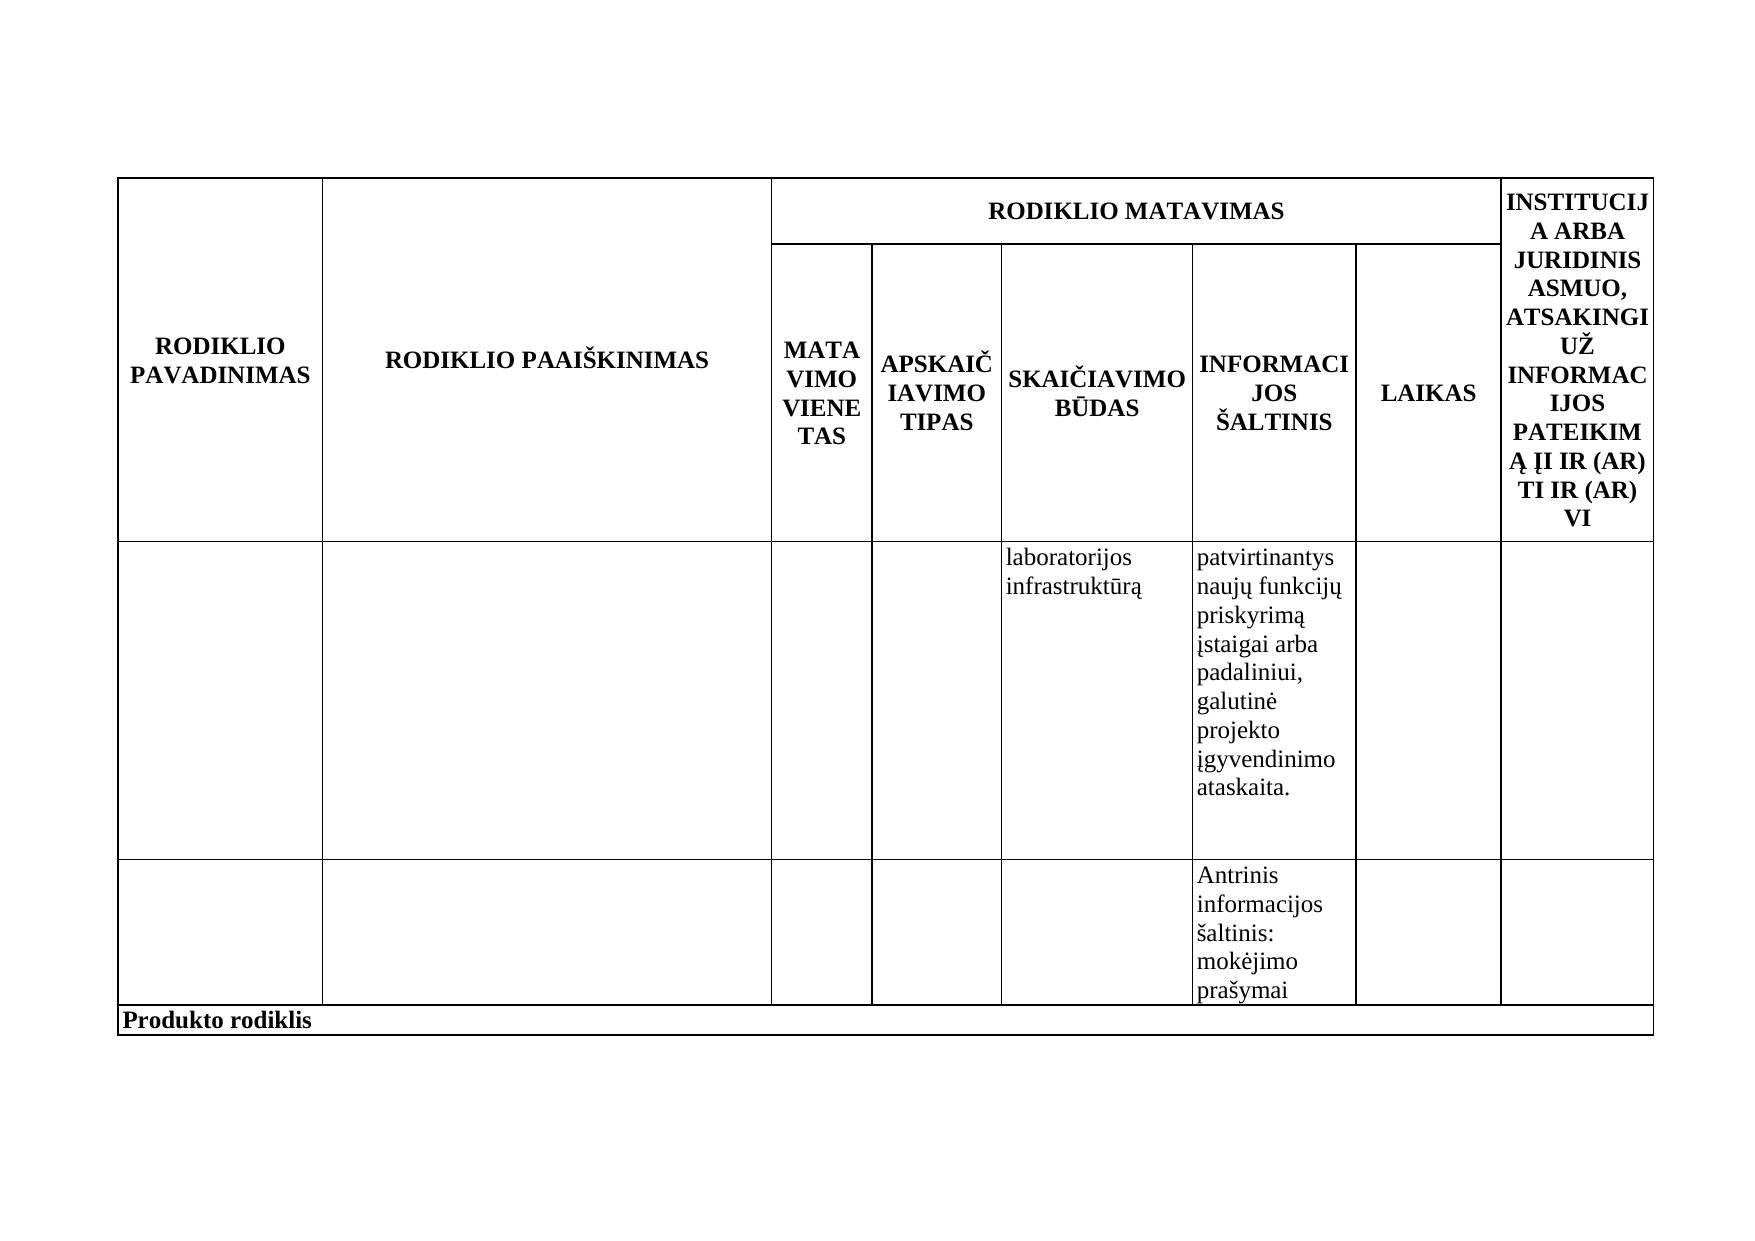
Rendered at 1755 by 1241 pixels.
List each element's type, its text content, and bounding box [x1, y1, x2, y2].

table_cell [323, 860, 771, 1004]
table_header INSTITUCIJA ARBA JURIDINIS ASMUO, ATSAKINGI UŽ INFORMACIJOS PATEIKIMĄ ĮI IR (AR) TI IR (AR) VI [1502, 179, 1653, 541]
table_cell [1357, 860, 1500, 1004]
table_cell [1357, 542, 1500, 859]
table_cell [873, 542, 1001, 859]
table_cell INFORMACIJOS ŠALTINIS [1193, 245, 1355, 541]
table_cell APSKAIČIAVIMO TIPAS [873, 245, 1001, 541]
table_cell patvirtinantys naujų funkcijų priskyrimą įstaigai arba padaliniui, galutinė projekto įgyvendinimo ataskaita. [1193, 542, 1355, 859]
table_cell [1502, 860, 1653, 1004]
table_cell [772, 542, 871, 859]
table_cell [772, 860, 871, 1004]
table_cell SKAIČIAVIMO BŪDAS [1002, 245, 1192, 541]
table_cell LAIKAS [1357, 245, 1500, 541]
table_cell laboratorijos infrastruktūrą [1002, 542, 1192, 859]
table_cell Produkto rodiklis [119, 1006, 1653, 1034]
table_cell [1002, 860, 1192, 1004]
table_header RODIKLIO PAVADINIMAS [119, 179, 322, 541]
table_cell [323, 542, 771, 859]
table_cell [119, 860, 322, 1004]
table_header RODIKLIO PAAIŠKINIMAS [323, 179, 771, 541]
table_cell [1502, 542, 1653, 859]
table_header RODIKLIO MATAVIMAS [772, 179, 1500, 243]
table_cell [119, 542, 322, 859]
table_cell Antrinis informacijos šaltinis: mokėjimo prašymai [1193, 860, 1355, 1004]
table_cell MATAVIMO VIENETAS [772, 245, 871, 541]
table_cell [873, 860, 1001, 1004]
